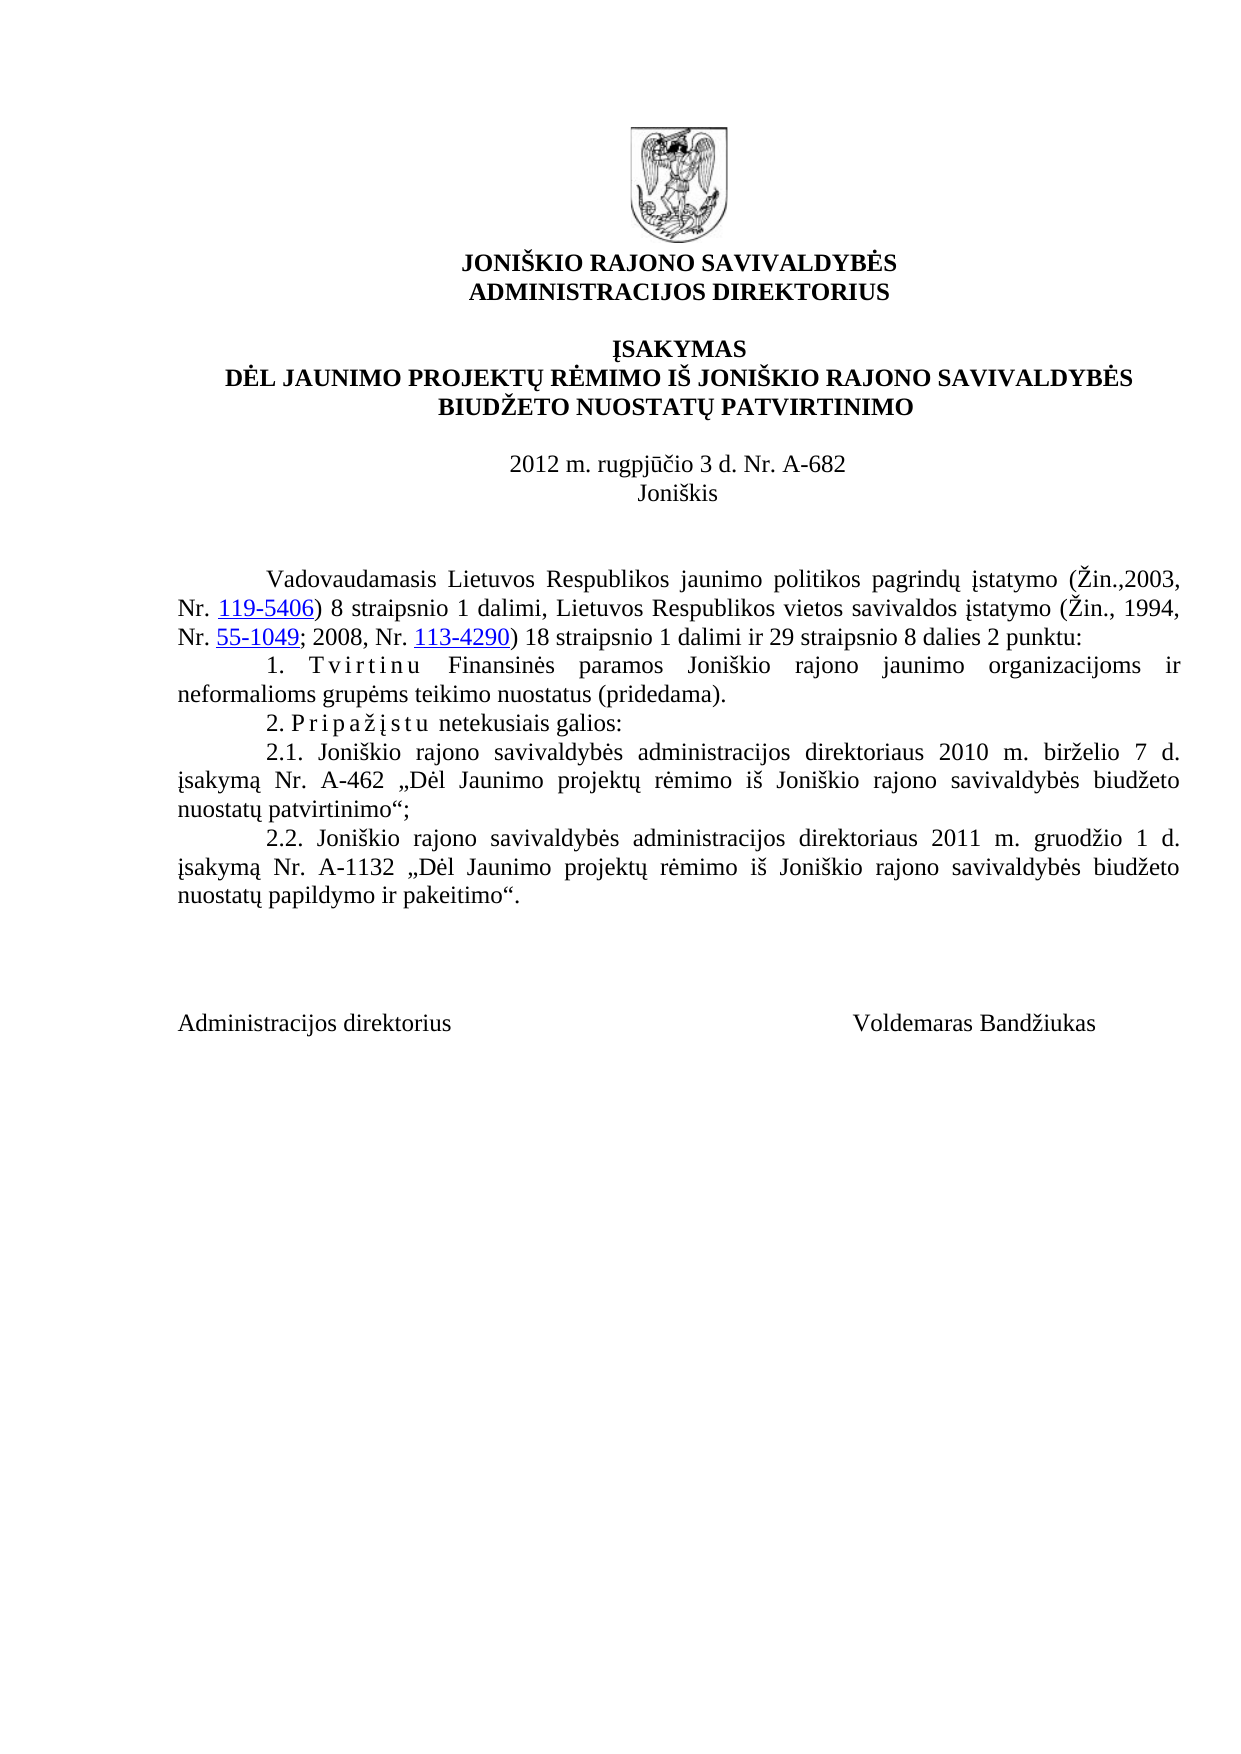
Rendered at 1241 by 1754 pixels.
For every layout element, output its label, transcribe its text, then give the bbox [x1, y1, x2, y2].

text 2.2. Joniškio rajono savivaldybės administracijos direktoriaus 2011 m. gruodžio 1 d. įsakymą Nr. A-1132 „Dėl Jaunimo projektų rėmimo iš Joniškio rajono savivaldybės biudžeto nuostatų papildymo ir pakeitimo“. [177, 823, 1181, 909]
text DĖL JAUNIMO PROJEKTŲ RĖMIMO IŠ JONIŠKIO RAJONO SAVIVALDYBĖS BIUDŽETO NUOSTATŲ PATVIRTINIMO [177, 363, 1181, 420]
text Vadovaudamasis Lietuvos Respublikos jaunimo politikos pagrindų įstatymo (Žin.,2003, Nr. 119-5406) 8 straipsnio 1 dalimi, Lietuvos Respublikos vietos savivaldos įstatymo (Žin., 1994, Nr. 55-1049; 2008, Nr. 113-4290) 18 straipsnio 1 dalimi ir 29 straipsnio 8 dalies 2 punktu: [177, 564, 1181, 650]
text 2.1. Joniškio rajono savivaldybės administracijos direktoriaus 2010 m. birželio 7 d. įsakymą Nr. A-462 „Dėl Jaunimo projektų rėmimo iš Joniškio rajono savivaldybės biudžeto nuostatų patvirtinimo“; [177, 737, 1181, 823]
text Joniškio rajono savivaldybės Administracijos direktorius [177, 248, 1181, 305]
text 1. Tvirtinu Finansinės paramos Joniškio rajono jaunimo organizacijoms ir neformalioms grupėms teikimo nuostatus (pridedama). [177, 650, 1181, 708]
text Administracijos direktorius Voldemaras Bandžiukas [177, 1008, 1181, 1037]
text 2. Pripažįstu netekusiais galios: [177, 708, 1181, 737]
text Joniškis [174, 478, 1181, 507]
text Įsakymas [177, 334, 1181, 363]
text 2012 m. rugpjūčio 3 d. Nr. A-682 [174, 449, 1181, 478]
